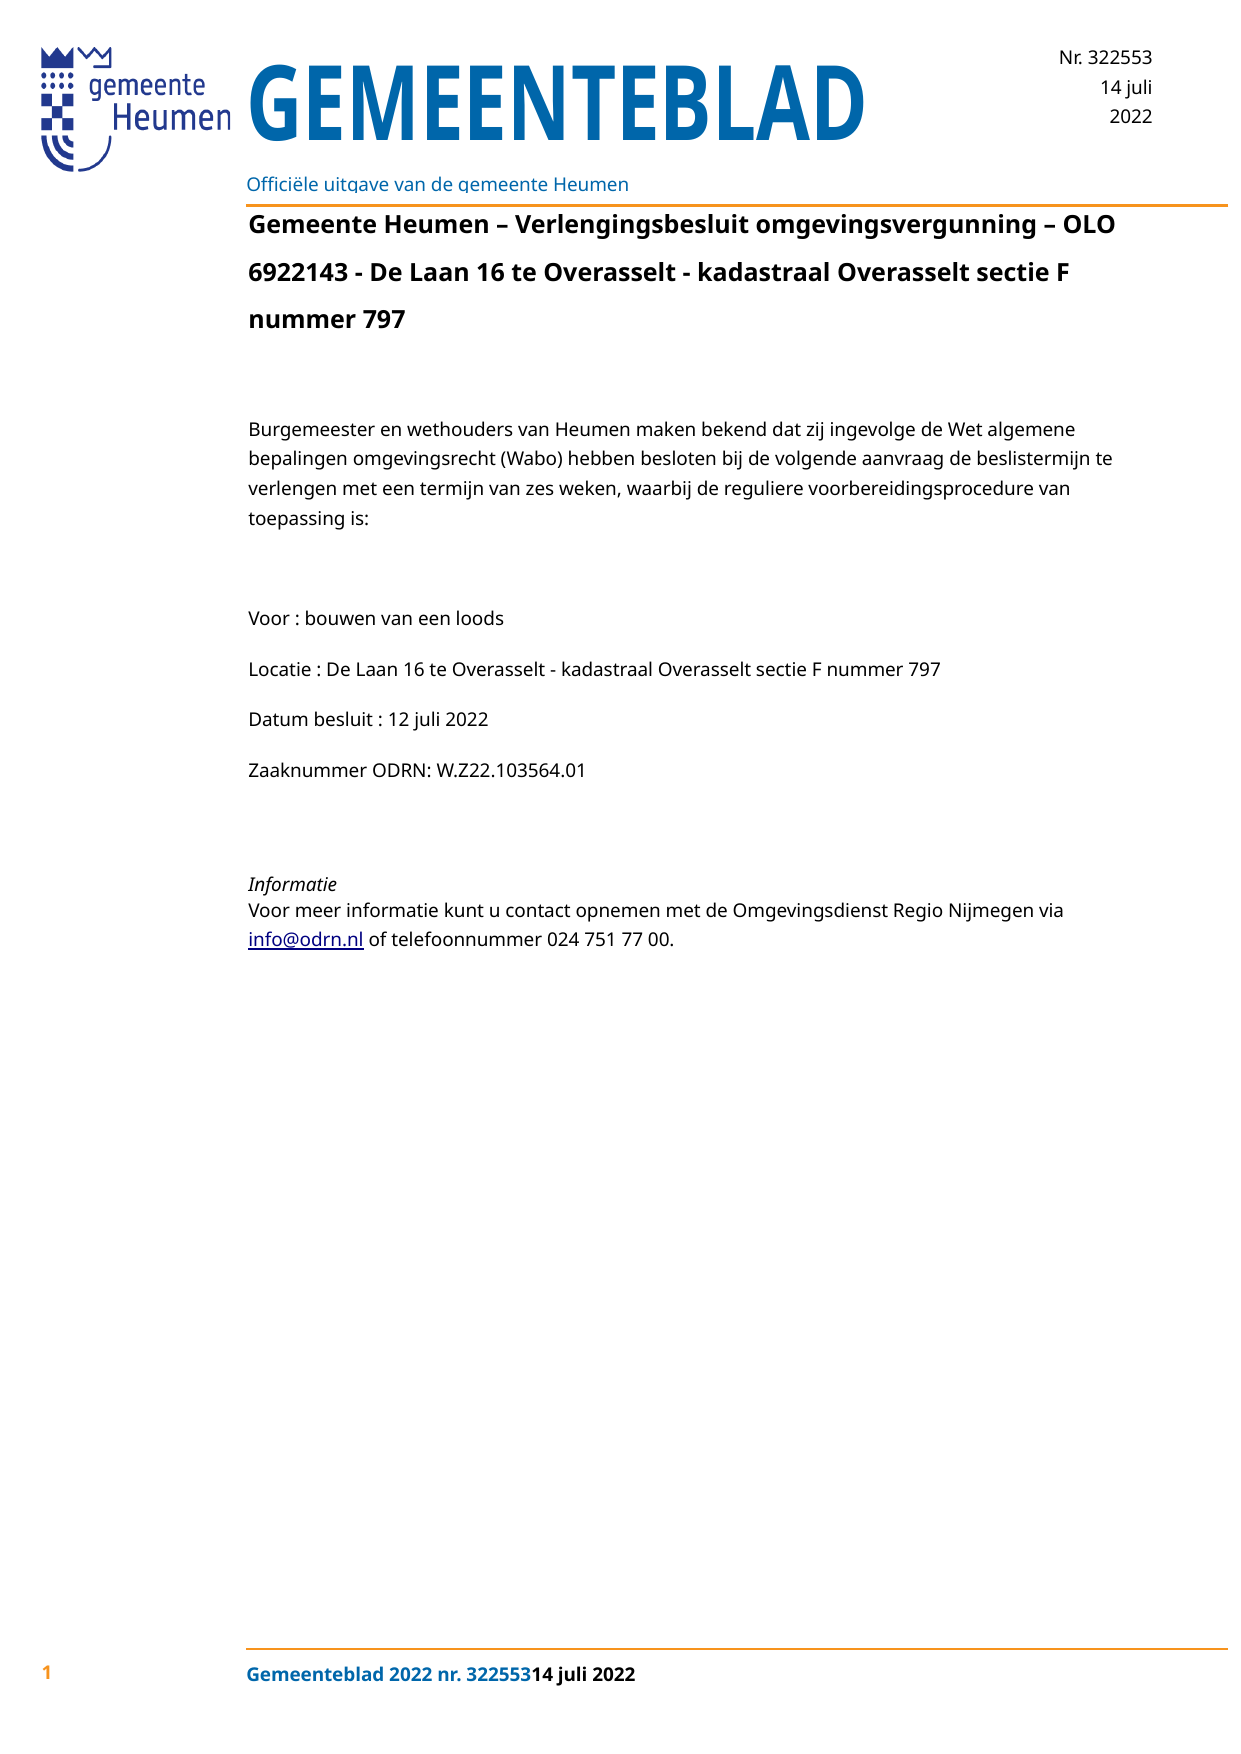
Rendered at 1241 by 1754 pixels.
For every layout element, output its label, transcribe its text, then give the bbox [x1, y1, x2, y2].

text Voor : bouwen van een loods [248, 606, 1152, 631]
picture [41, 47, 231, 172]
text Burgemeester en wethouders van Heumen maken bekend dat zij ingevolge de Wet algemene bepalingen omgevingsrecht (Wabo) hebben besloten bij de volgende aanvraag de beslistermijn te verlengen met een termijn van zes weken, waarbij de reguliere voorbereidingsprocedure van toepassing is: [248, 416, 1152, 530]
text Datum besluit : 12 juli 2022 [248, 706, 1152, 732]
text Gemeente Heumen – Verlengingsbesluit omgevingsvergunning – OLO 6922143 - De Laan 16 te Overasselt - kadastraal Overasselt sectie F nummer 797 [248, 207, 1152, 336]
text Locatie : De Laan 16 te Overasselt - kadastraal Overasselt sectie F nummer 797 [248, 656, 1152, 682]
text Informatie [248, 871, 1152, 897]
text Zaaknummer ODRN: W.Z22.103564.01 [248, 757, 1152, 782]
text Voor meer informatie kunt u contact opnemen met de Omgevingsdienst Regio Nijmegen via info@odrn.nl of telefoonnummer 024 751 77 00. [248, 897, 1152, 952]
